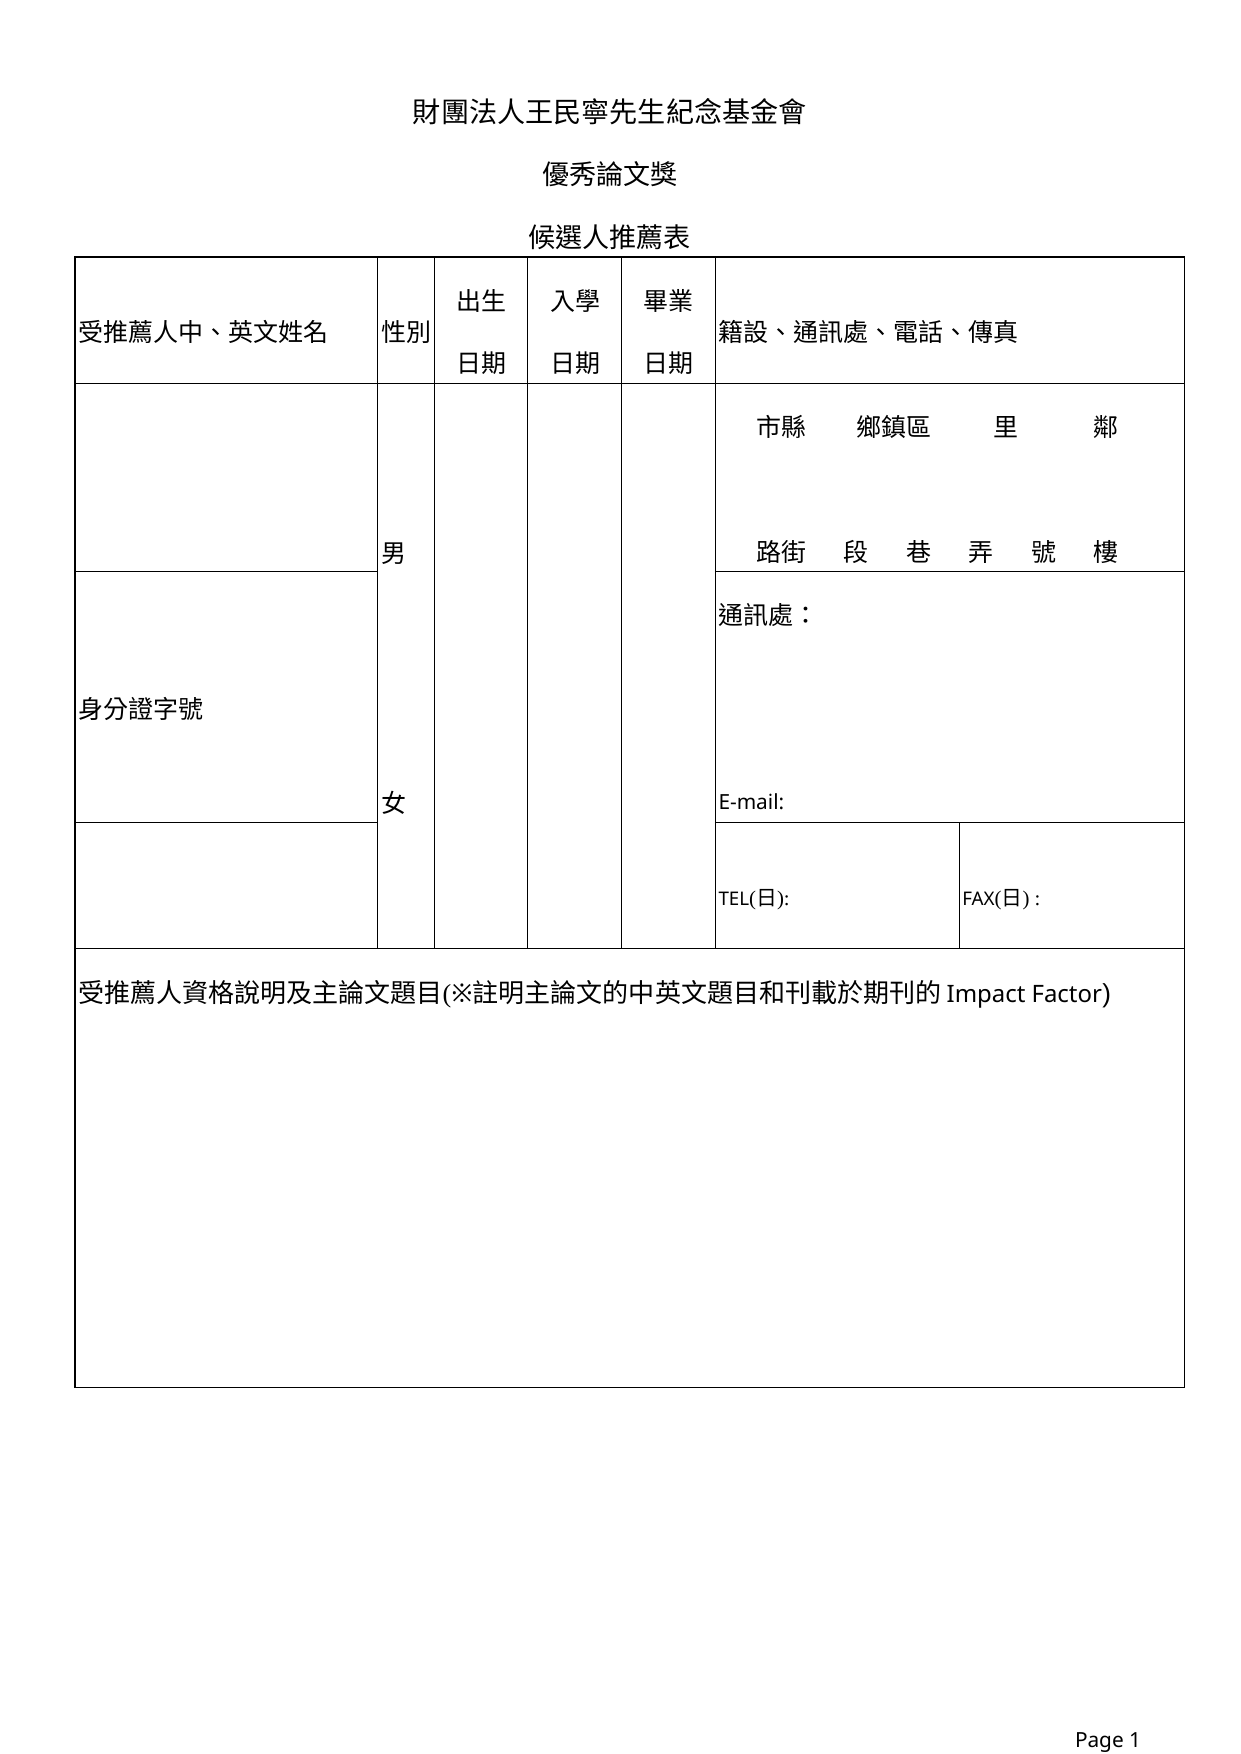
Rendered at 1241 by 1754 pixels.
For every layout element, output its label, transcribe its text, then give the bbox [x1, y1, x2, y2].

table_cell 身分證字號 [76, 572, 377, 822]
table_cell 市縣 鄉鎮區 里 鄰 路街 段 巷 弄 號 樓 [716, 384, 1184, 571]
table_header 性別 [378, 258, 434, 382]
text Page 1 [1075, 1726, 1168, 1754]
table_header 畢業 日期 [622, 258, 715, 382]
table_header 受推薦人中、英文姓名 [76, 258, 377, 382]
text 候選人推薦表 [75, 194, 1144, 256]
table_header 入學 日期 [528, 258, 621, 382]
table_cell TEL(日): [716, 823, 959, 948]
text 優秀論文獎 [75, 131, 1144, 194]
table_cell [76, 823, 377, 948]
table_cell FAX(日) : [960, 823, 1184, 948]
table_header 出生 日期 [435, 258, 527, 382]
text 財團法人王民寧先生紀念基金會 [75, 69, 1144, 131]
table_header 籍設、通訊處、電話、傳真 [716, 258, 1184, 382]
table_cell 受推薦人資格說明及主論文題目(※註明主論文的中英文題目和刊載於期刊的Impact Factor) [76, 949, 1184, 1387]
table_cell [528, 384, 621, 948]
table_cell [76, 384, 377, 571]
table_cell 男 女 [378, 384, 434, 948]
table_cell [622, 384, 715, 948]
table_cell [435, 384, 527, 948]
table_cell 通訊處： E-mail: [716, 572, 1184, 822]
